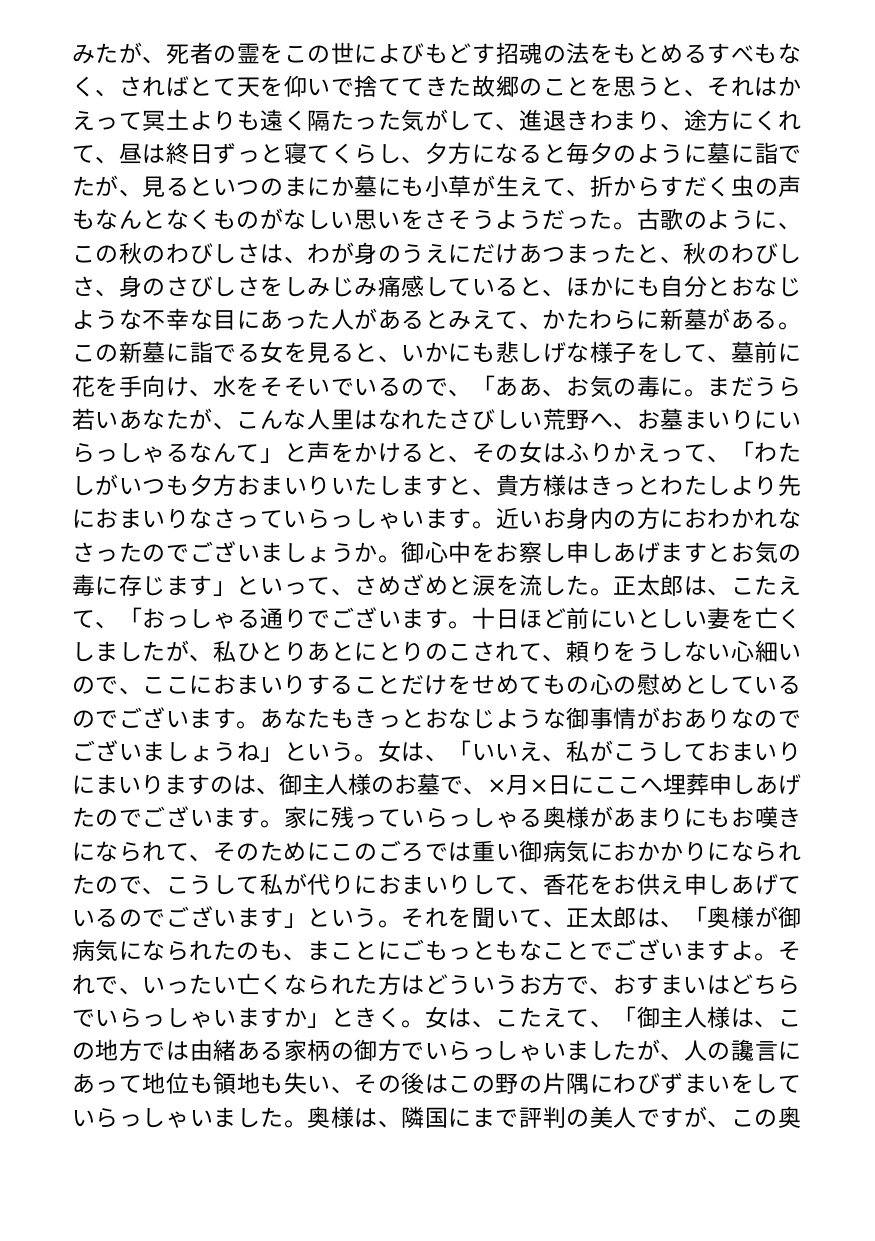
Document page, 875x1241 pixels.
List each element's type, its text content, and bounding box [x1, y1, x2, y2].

text みたが、死者の霊をこの世によびもどす招魂の法をもとめるすべもなく、さればとて天を仰いで捨ててきた故郷のことを思うと、それはかえって冥土よりも遠く隔たった気がして、進退きわまり、途方にくれて、昼は終日ずっと寝てくらし、夕方になると毎夕のように墓に詣でたが、見るといつのまにか墓にも小草が生えて、折からすだく虫の声もなんとなくものがなしい思いをさそうようだった。古歌のように、この秋のわびしさは、わが身のうえにだけあつまったと、秋のわびしさ、身のさびしさをしみじみ痛感していると、ほかにも自分とおなじような不幸な目にあった人があるとみえて、かたわらに新墓がある。この新墓に詣でる女を見ると、いかにも悲しげな様子をして、墓前に花を手向け、水をそそいでいるので、「ああ、お気の毒に。まだうら若いあなたが、こんな人里はなれたさびしい荒野へ、お墓まいりにいらっしゃるなんて」と声をかけると、その女はふりかえって、「わたしがいつも夕方おまいりいたしますと、貴方様はきっとわたしより先におまいりなさっていらっしゃいます。近いお身内の方におわかれなさったのでございましょうか。御心中をお察し申しあげますとお気の毒に存じます」といって、さめざめと涙を流した。正太郎は、こたえて、「おっしゃる通りでございます。十日ほど前にいとしい妻を亡くしましたが、私ひとりあとにとりのこされて、頼りをうしない心細いので、ここにおまいりすることだけをせめてもの心の慰めとしているのでございます。あなたもきっとおなじような御事情がおありなのでございましょうね」という。女は、「いいえ、私がこうしておまいりにまいりますのは、御主人様のお墓で、×月×日にここへ埋葬申しあげたのでございます。家に残っていらっしゃる奥様があまりにもお嘆きになられて、そのためにこのごろでは重い御病気におかかりになられたので、こうして私が代りにおまいりして、香花をお供え申しあげているのでございます」という。それを聞いて、正太郎は、「奥様が御病気になられたのも、まことにごもっともなことでございますよ。それで、いったい亡くなられた方はどういうお方で、おすまいはどちらでいらっしゃいますか」ときく。女は、こたえて、「御主人様は、この地方では由緒ある家柄の御方でいらっしゃいましたが、人の讒言にあって地位も領地も失い、その後はこの野の片隅にわびずまいをしていらっしゃいました。奥様は、隣国にまで評判の美人ですが、この奥 [72, 36, 802, 1133]
